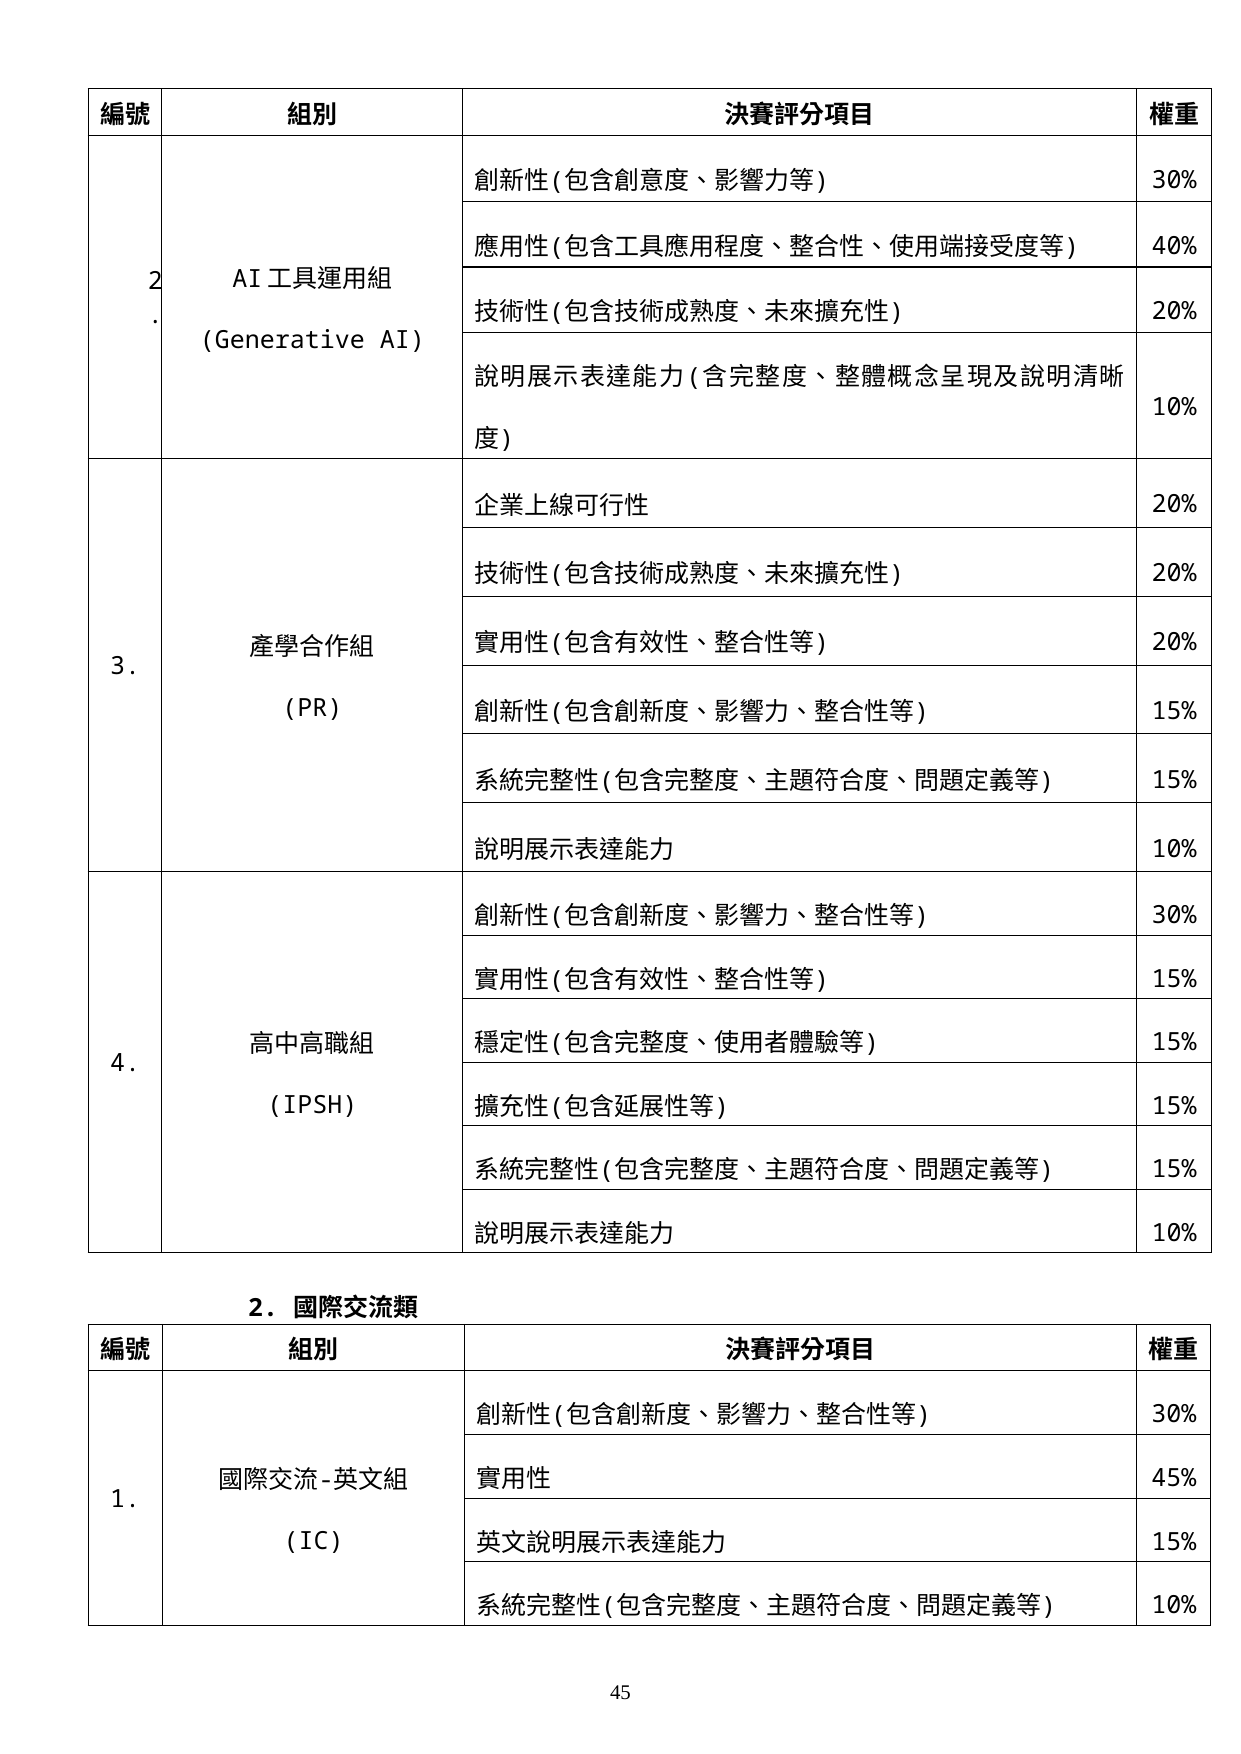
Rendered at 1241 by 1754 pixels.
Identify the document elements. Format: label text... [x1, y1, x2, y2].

table_cell 擴充性(包含延展性等) [463, 1063, 1136, 1125]
table_header 權重 [1137, 89, 1211, 135]
table_cell 10% [1137, 1190, 1211, 1252]
table_cell 高中高職組 (IPSH) [162, 872, 462, 1252]
table_cell 創新性(包含創新度、影響力、整合性等) [463, 872, 1136, 934]
table_cell 技術性(包含技術成熟度、未來擴充性) [463, 268, 1136, 332]
table_cell 20% [1137, 528, 1211, 596]
table_cell 15% [1137, 666, 1211, 733]
table_cell 15% [1137, 1499, 1210, 1561]
table_cell 穩定性(包含完整度、使用者體驗等) [463, 999, 1136, 1062]
table_cell 20% [1137, 459, 1211, 527]
table_cell 30% [1137, 872, 1211, 934]
table_header 組別 [163, 1325, 464, 1370]
table_cell 說明展示表達能力 [463, 803, 1136, 871]
table_cell 10% [1137, 803, 1211, 871]
table_header 組別 [162, 89, 462, 135]
table_cell 創新性(包含創意度、影響力等) [463, 136, 1136, 201]
table_header 決賽評分項目 [465, 1325, 1136, 1370]
table_cell 實用性 [465, 1435, 1136, 1497]
table_cell 系統完整性(包含完整度、主題符合度、問題定義等) [465, 1562, 1136, 1624]
table_cell 應用性(包含工具應用程度、整合性、使用端接受度等) [463, 202, 1136, 266]
table_cell AI工具運用組 (Generative AI) [162, 136, 462, 458]
table_cell 15% [1137, 999, 1211, 1062]
table_cell [89, 459, 161, 871]
table_header 編號 [89, 89, 161, 135]
table_cell 實用性(包含有效性、整合性等) [463, 936, 1136, 998]
table_cell 國際交流-英文組 (IC) [163, 1371, 464, 1624]
table_cell 15% [1137, 936, 1211, 998]
table_cell [89, 872, 161, 1252]
list 國際交流類 [248, 1287, 1122, 1324]
table_cell 實用性(包含有效性、整合性等) [463, 597, 1136, 664]
table_cell [89, 1371, 162, 1624]
table_header 權重 [1137, 1325, 1210, 1370]
table_header 編號 [89, 1325, 162, 1370]
table_header 決賽評分項目 [463, 89, 1136, 135]
table_cell 30% [1137, 136, 1211, 201]
table_cell 英文說明展示表達能力 [465, 1499, 1136, 1561]
table_cell 15% [1137, 1063, 1211, 1125]
table_cell 技術性(包含技術成熟度、未來擴充性) [463, 528, 1136, 596]
table_cell 20% [1137, 268, 1211, 332]
table_cell 30% [1137, 1371, 1210, 1434]
table_cell 系統完整性(包含完整度、主題符合度、問題定義等) [463, 734, 1136, 802]
table_cell 說明展示表達能力(含完整度、整體概念呈現及說明清晰度) [463, 333, 1136, 458]
table_cell 產學合作組 (PR) [162, 459, 462, 871]
table_cell 創新性(包含創新度、影響力、整合性等) [463, 666, 1136, 733]
table_cell 企業上線可行性 [463, 459, 1136, 527]
table_cell 10% [1137, 333, 1211, 458]
table_cell 說明展示表達能力 [463, 1190, 1136, 1252]
table_cell 20% [1137, 597, 1211, 664]
table_cell 創新性(包含創新度、影響力、整合性等) [465, 1371, 1136, 1434]
table_cell 15% [1137, 1126, 1211, 1189]
table_cell 系統完整性(包含完整度、主題符合度、問題定義等) [463, 1126, 1136, 1189]
table_cell 15% [1137, 734, 1211, 802]
table_cell 40% [1137, 202, 1211, 266]
table_cell 10% [1137, 1562, 1210, 1624]
table_cell [89, 136, 161, 458]
table_cell 45% [1137, 1435, 1210, 1497]
